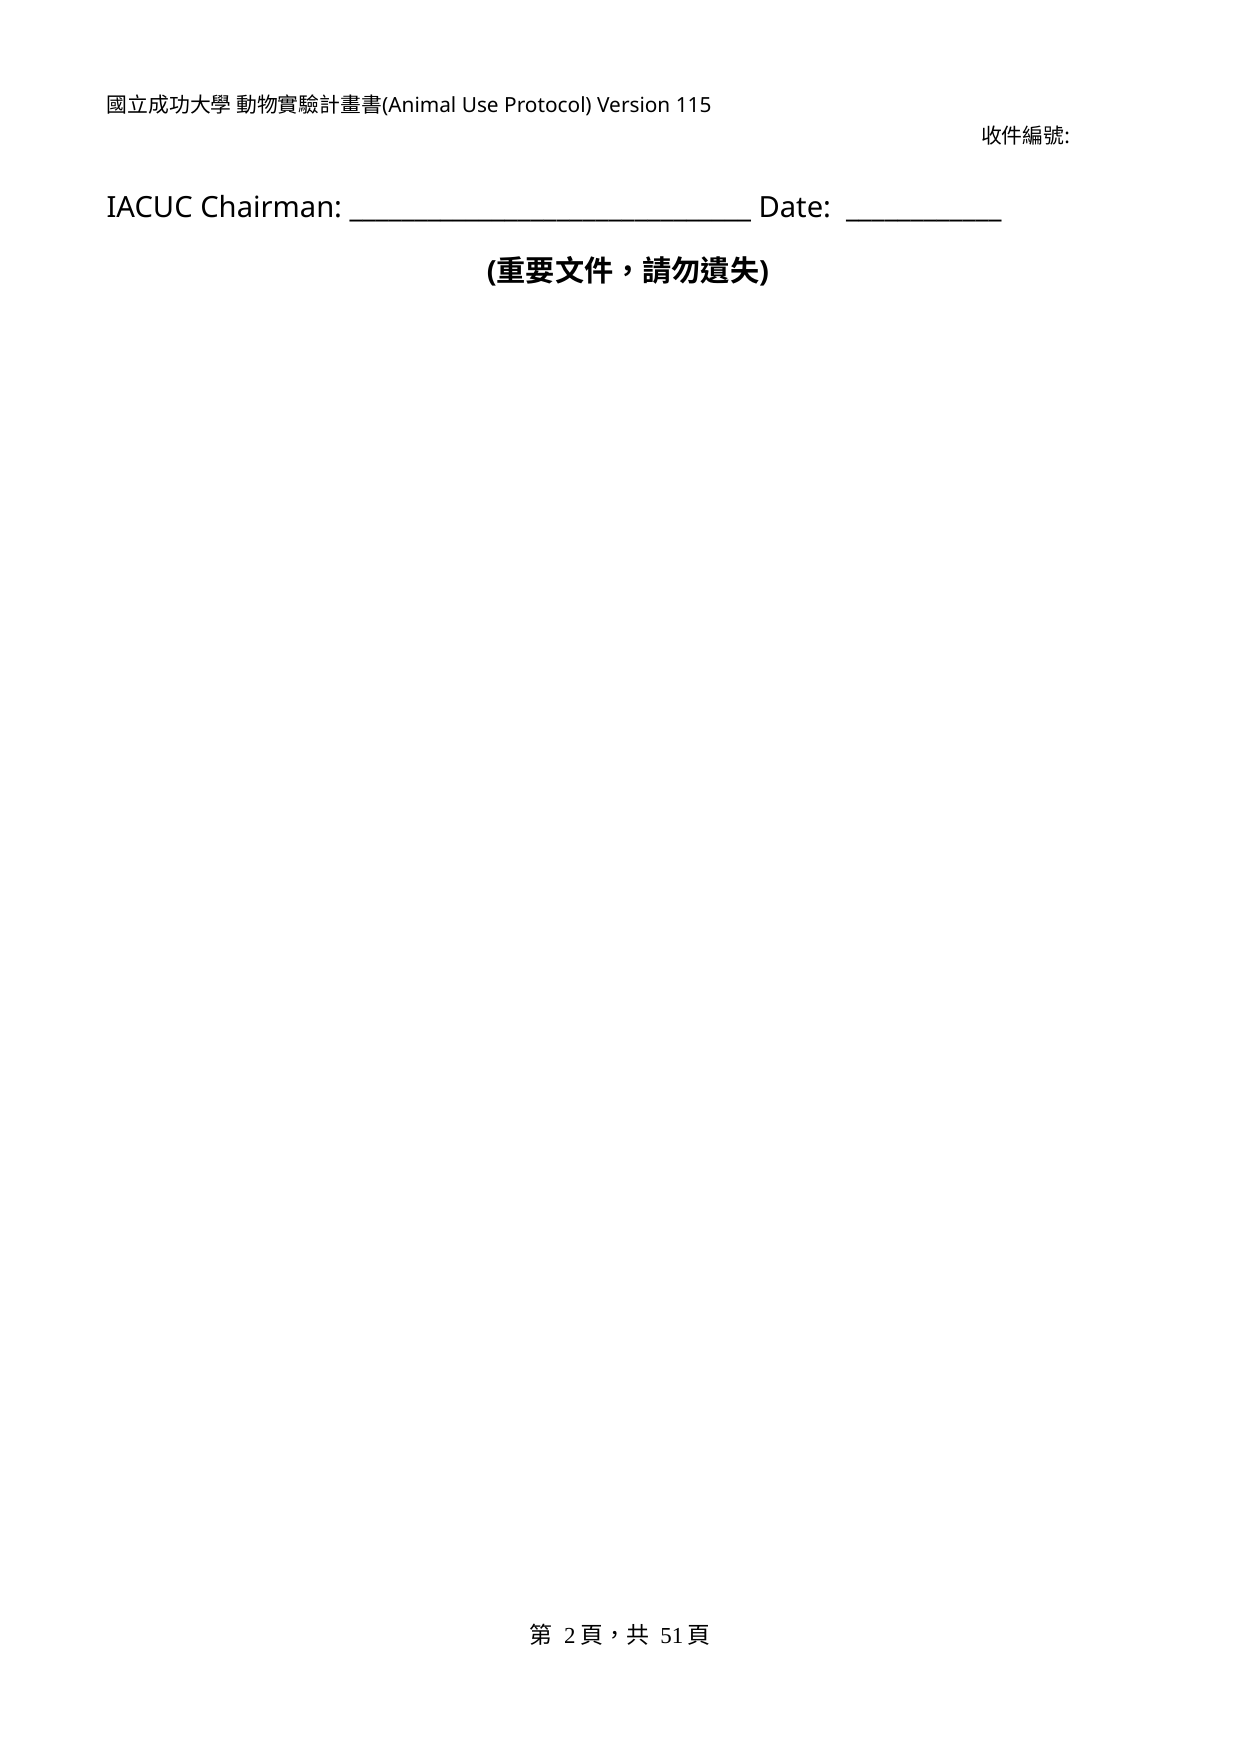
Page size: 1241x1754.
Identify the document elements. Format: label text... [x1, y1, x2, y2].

text (重要文件，請勿遺失) [106, 227, 1134, 289]
text IACUC Chairman: _______________________________ Date: ____________ [106, 164, 1134, 227]
